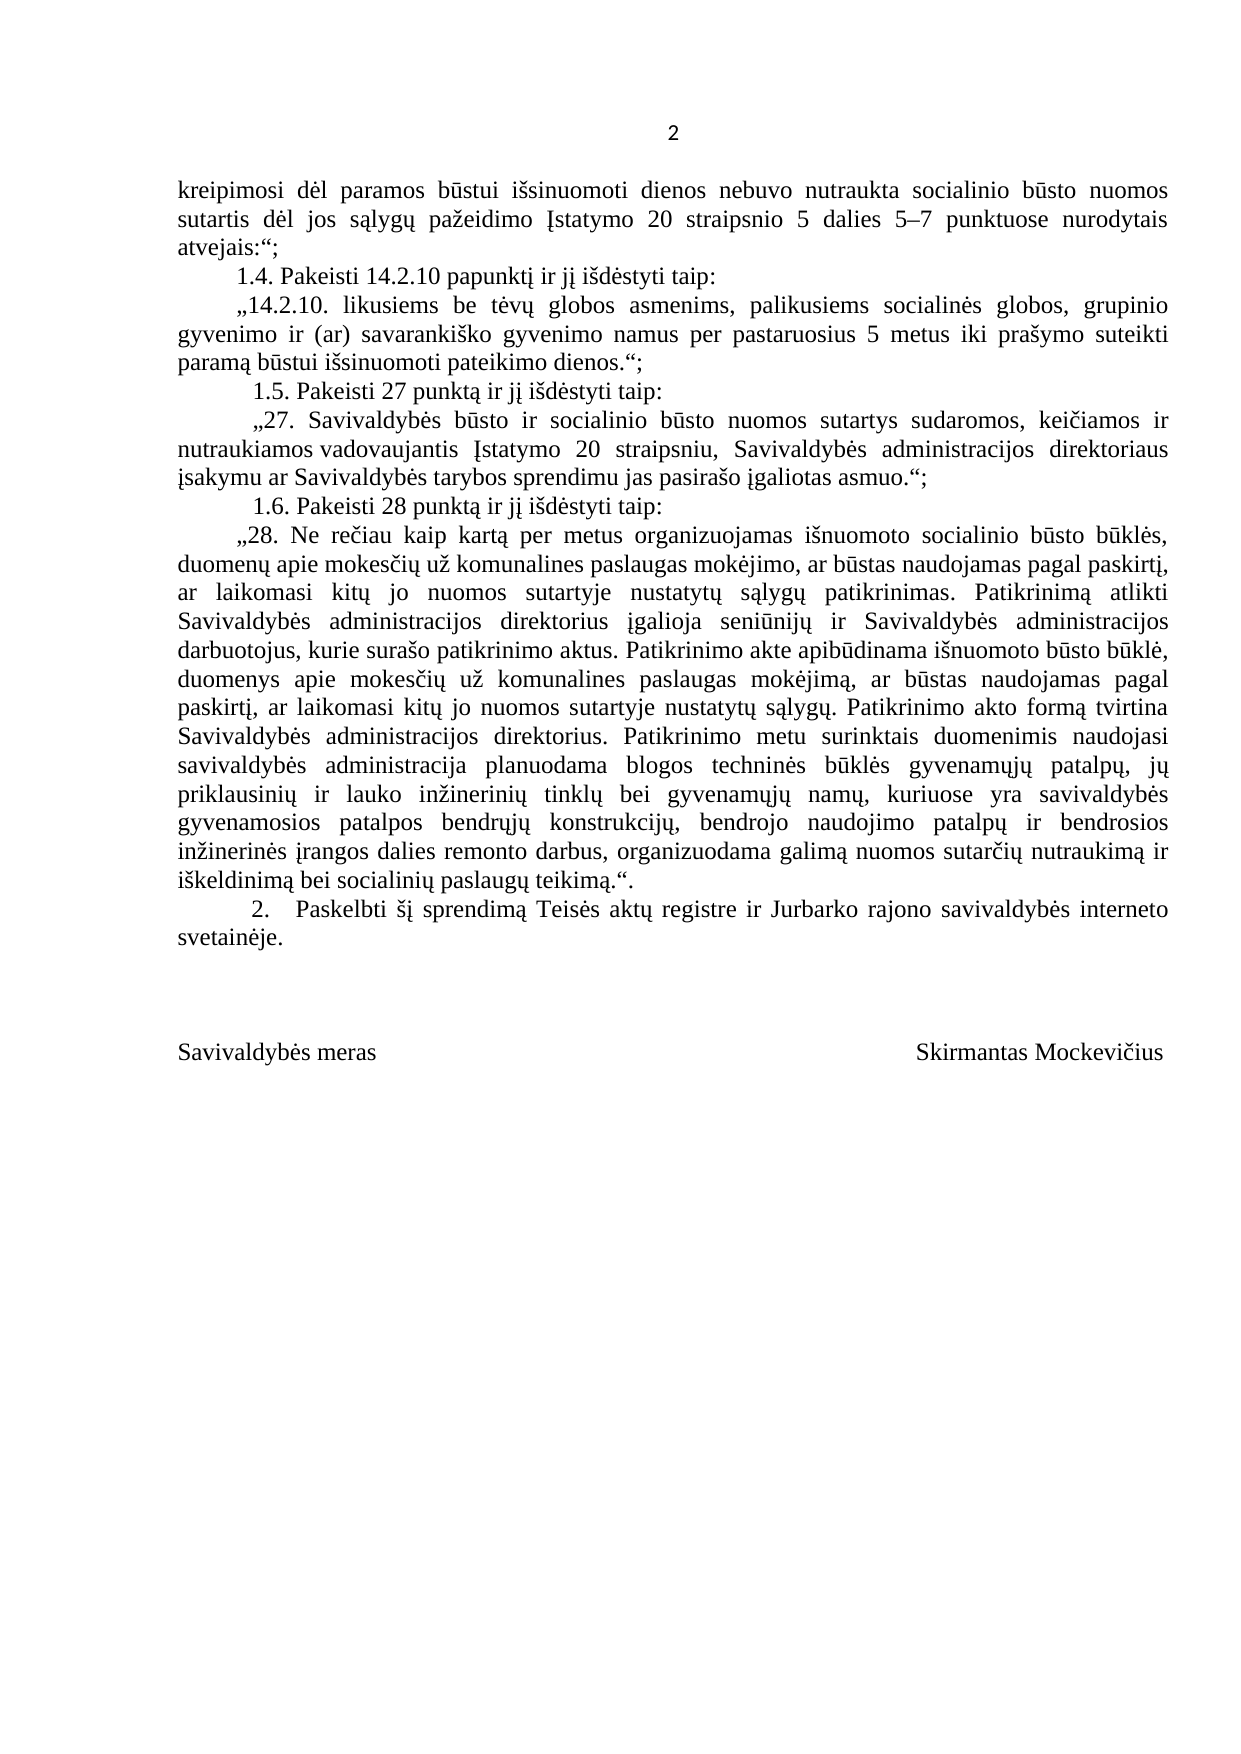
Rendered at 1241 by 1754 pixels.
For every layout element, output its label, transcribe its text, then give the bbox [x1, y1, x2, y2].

text „28. Ne rečiau kaip kartą per metus organizuojamas išnuomoto socialinio būsto būklės, duomenų apie mokesčių už komunalines paslaugas mokėjimo, ar būstas naudojamas pagal paskirtį, ar laikomasi kitų jo nuomos sutartyje nustatytų sąlygų patikrinimas. Patikrinimą atlikti Savivaldybės administracijos direktorius įgalioja seniūnijų ir Savivaldybės administracijos darbuotojus, kurie surašo patikrinimo aktus. Patikrinimo akte apibūdinama išnuomoto būsto būklė, duomenys apie mokesčių už komunalines paslaugas mokėjimą, ar būstas naudojamas pagal paskirtį, ar laikomasi kitų jo nuomos sutartyje nustatytų sąlygų. Patikrinimo akto formą tvirtina Savivaldybės administracijos direktorius. Patikrinimo metu surinktais duomenimis naudojasi savivaldybės administracija planuodama blogos techninės būklės gyvenamųjų patalpų, jų priklausinių ir lauko inžinerinių tinklų bei gyvenamųjų namų, kuriuose yra savivaldybės gyvenamosios patalpos bendrųjų konstrukcijų, bendrojo naudojimo patalpų ir bendrosios inžinerinės įrangos dalies remonto darbus, organizuodama galimą nuomos sutarčių nutraukimą ir iškeldinimą bei socialinių paslaugų teikimą.“. [177, 520, 1169, 894]
text 1.5. Pakeisti 27 punktą ir jį išdėstyti taip: [177, 376, 1169, 405]
text kreipimosi dėl paramos būstui išsinuomoti dienos nebuvo nutraukta socialinio būsto nuomos sutartis dėl jos sąlygų pažeidimo Įstatymo 20 straipsnio 5 dalies 5–7 punktuose nurodytais atvejais:“; [177, 175, 1169, 261]
text 2. Paskelbti šį sprendimą Teisės aktų registre ir Jurbarko rajono savivaldybės interneto svetainėje. [177, 894, 1169, 951]
text 1.6. Pakeisti 28 punktą ir jį išdėstyti taip: [177, 491, 1169, 520]
text „14.2.10. likusiems be tėvų globos asmenims, palikusiems socialinės globos, grupinio gyvenimo ir (ar) savarankiško gyvenimo namus per pastaruosius 5 metus iki prašymo suteikti paramą būstui išsinuomoti pateikimo dienos.“; [177, 290, 1169, 376]
text Savivaldybės meras Skirmantas Mockevičius [177, 1037, 1169, 1066]
text 1.4. Pakeisti 14.2.10 papunktį ir jį išdėstyti taip: [177, 261, 1169, 290]
text „27. Savivaldybės būsto ir socialinio būsto nuomos sutartys sudaromos, keičiamos ir nutraukiamos vadovaujantis Įstatymo 20 straipsniu, Savivaldybės administracijos direktoriaus įsakymu ar Savivaldybės tarybos sprendimu jas pasirašo įgaliotas asmuo.“; [177, 405, 1169, 491]
